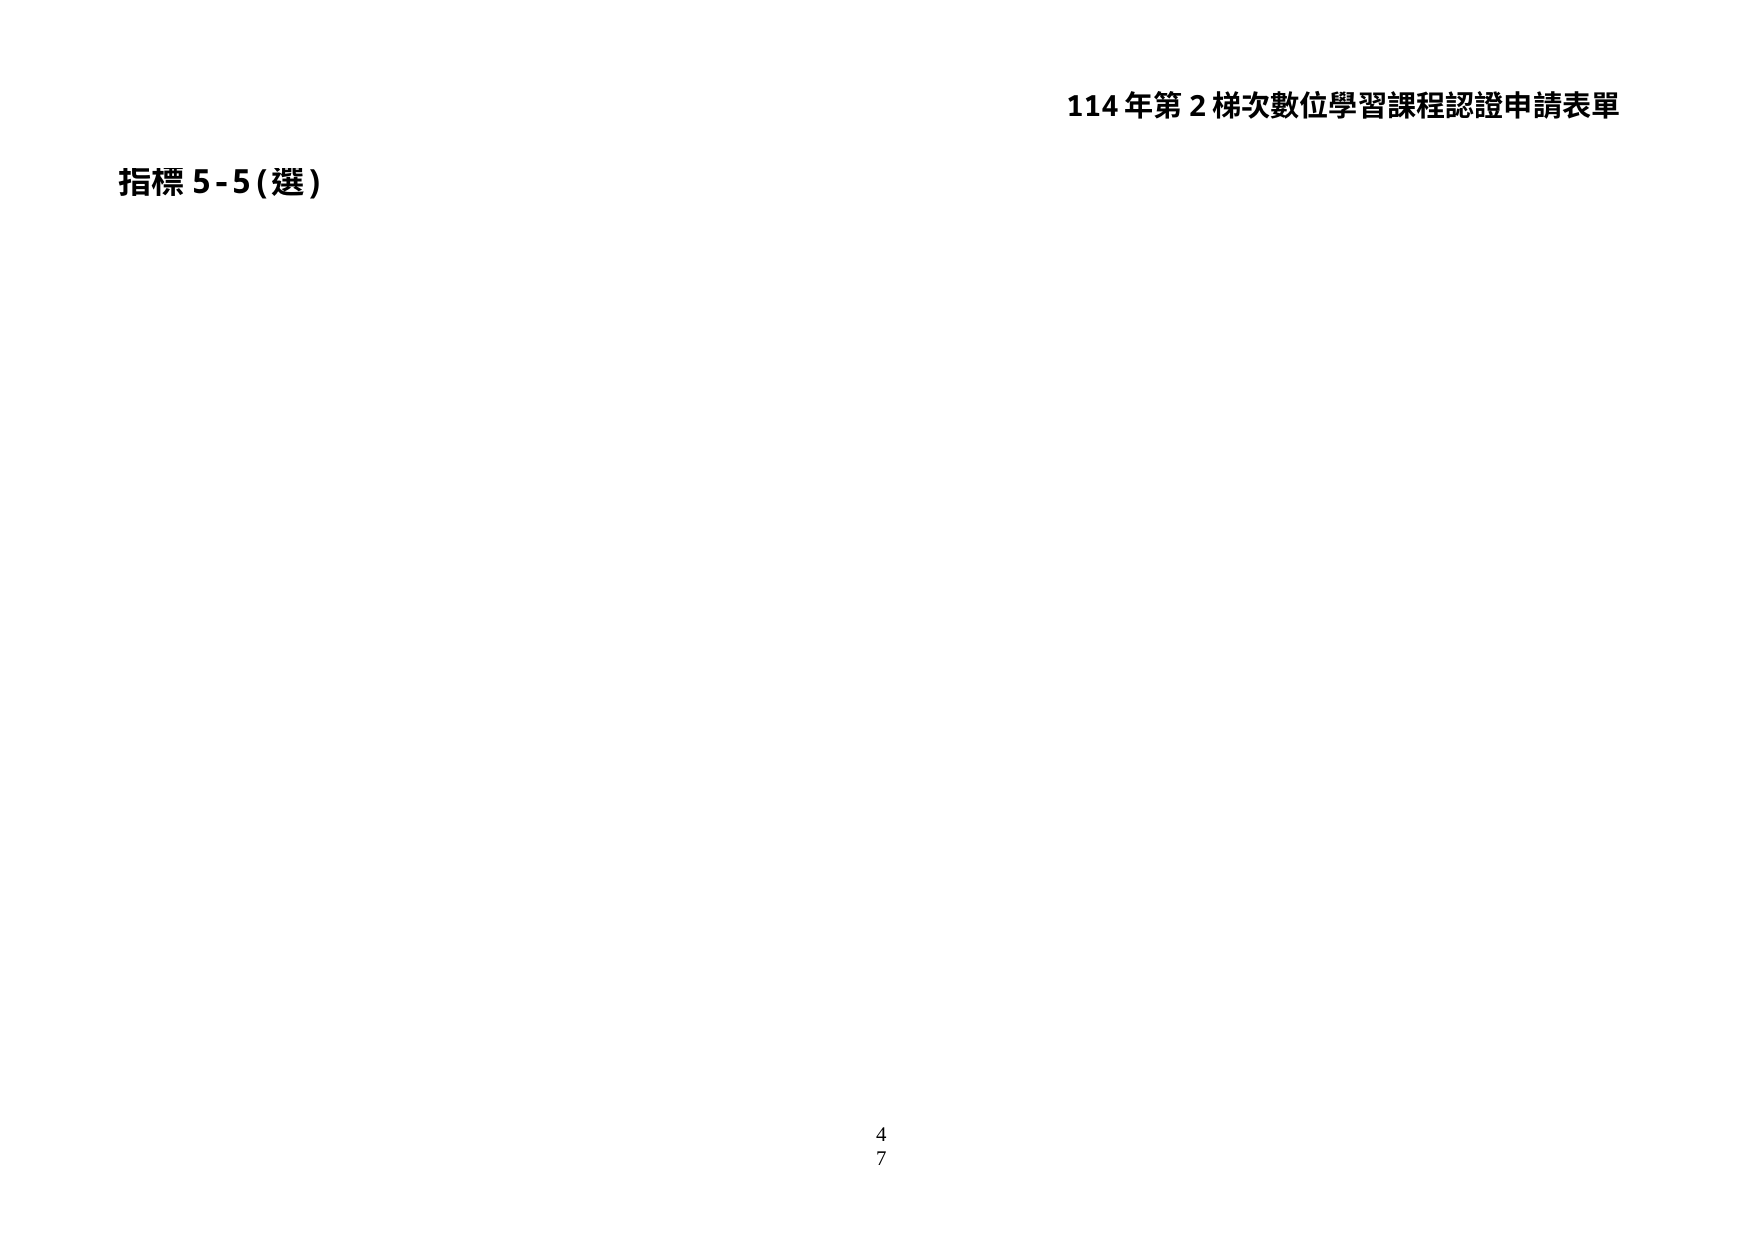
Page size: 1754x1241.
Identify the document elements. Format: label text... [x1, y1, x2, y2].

text 指標5-5(選) [118, 157, 1636, 203]
